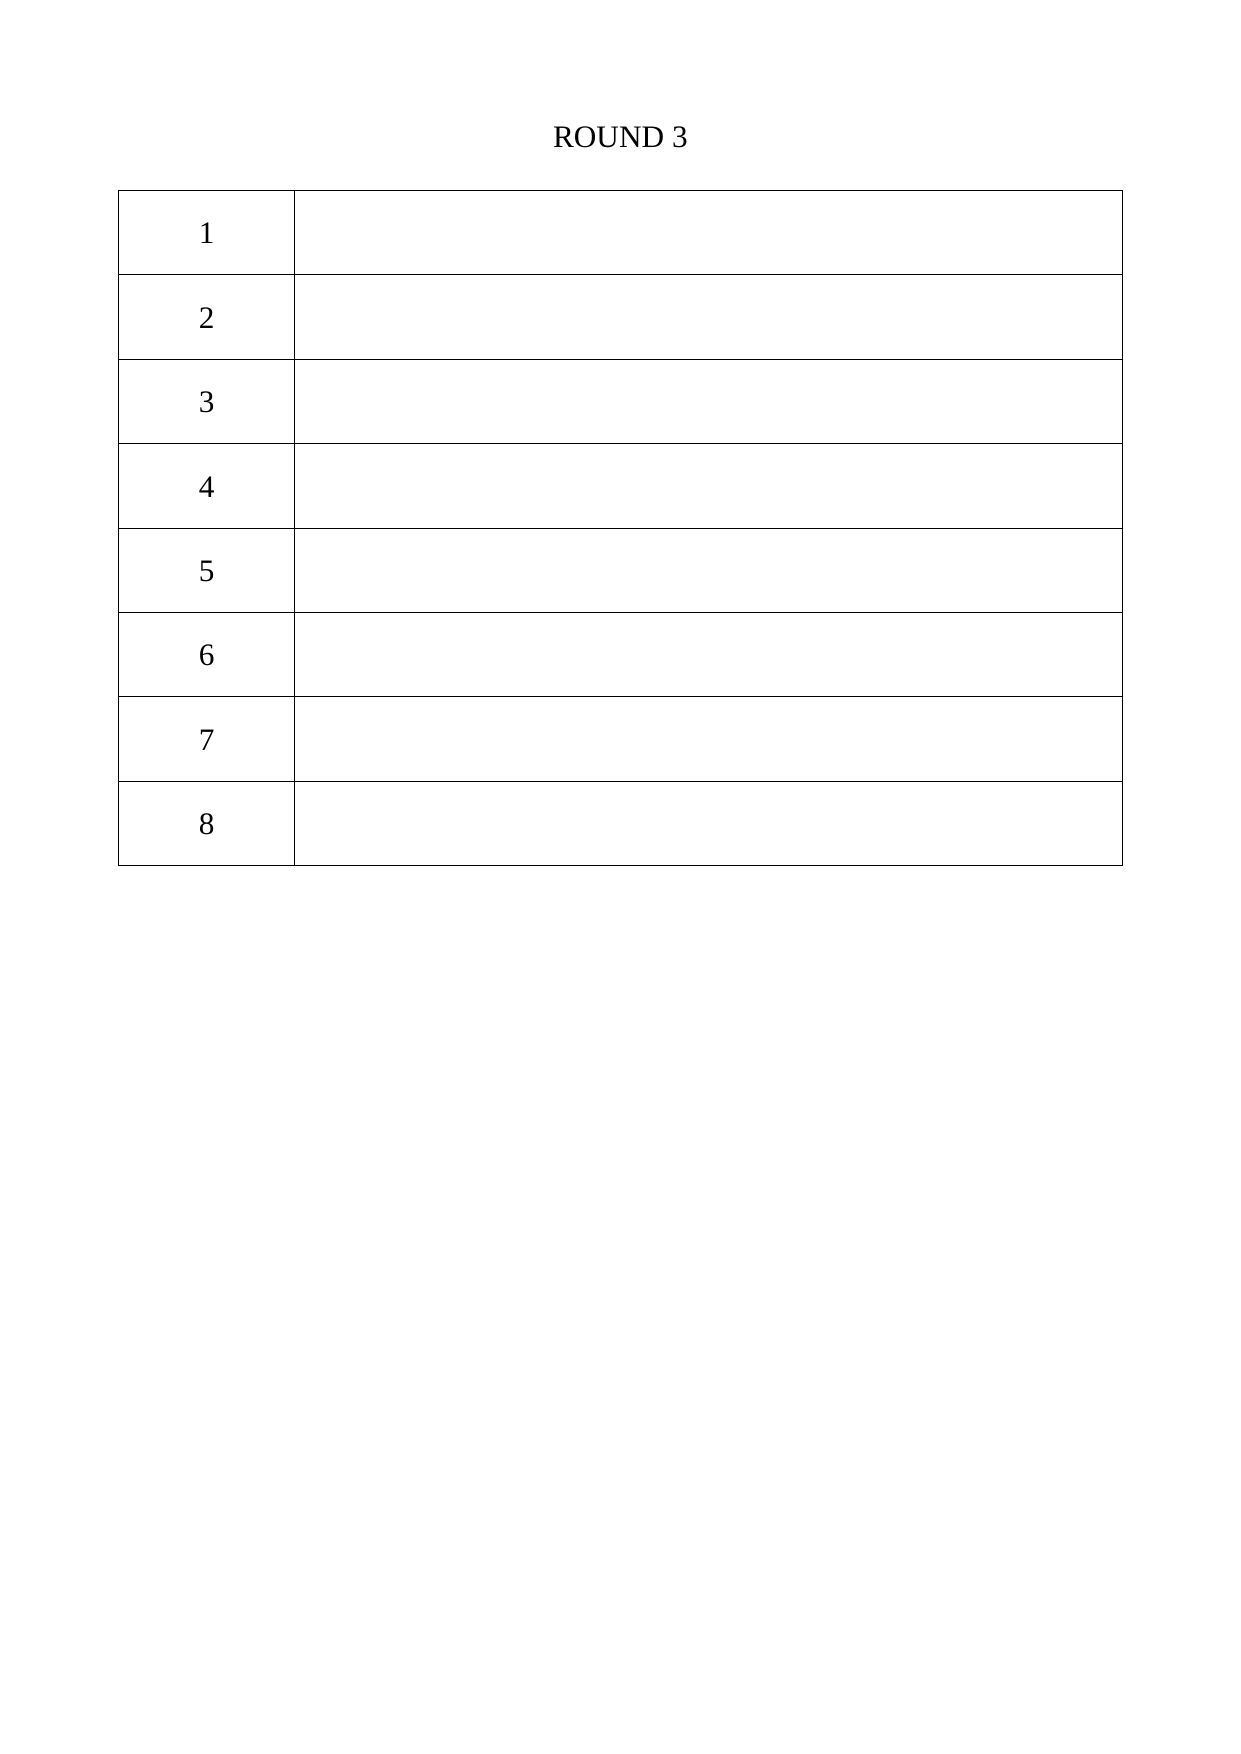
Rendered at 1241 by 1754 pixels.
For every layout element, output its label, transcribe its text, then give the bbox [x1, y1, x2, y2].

table_cell 5 [119, 529, 294, 612]
table_cell [295, 697, 1122, 781]
table_cell 8 [119, 782, 294, 865]
table_header [295, 191, 1122, 274]
table_cell [295, 444, 1122, 527]
table_cell 3 [119, 360, 294, 443]
table_cell 6 [119, 613, 294, 696]
table_cell [295, 613, 1122, 696]
table_cell [295, 360, 1122, 443]
table_header 1 [119, 191, 294, 274]
table_cell 4 [119, 444, 294, 527]
table_cell [295, 782, 1122, 865]
table_cell [295, 275, 1122, 359]
text ROUND 3 [118, 118, 1122, 154]
table_cell 7 [119, 697, 294, 781]
table_cell 2 [119, 275, 294, 359]
table_cell [295, 529, 1122, 612]
